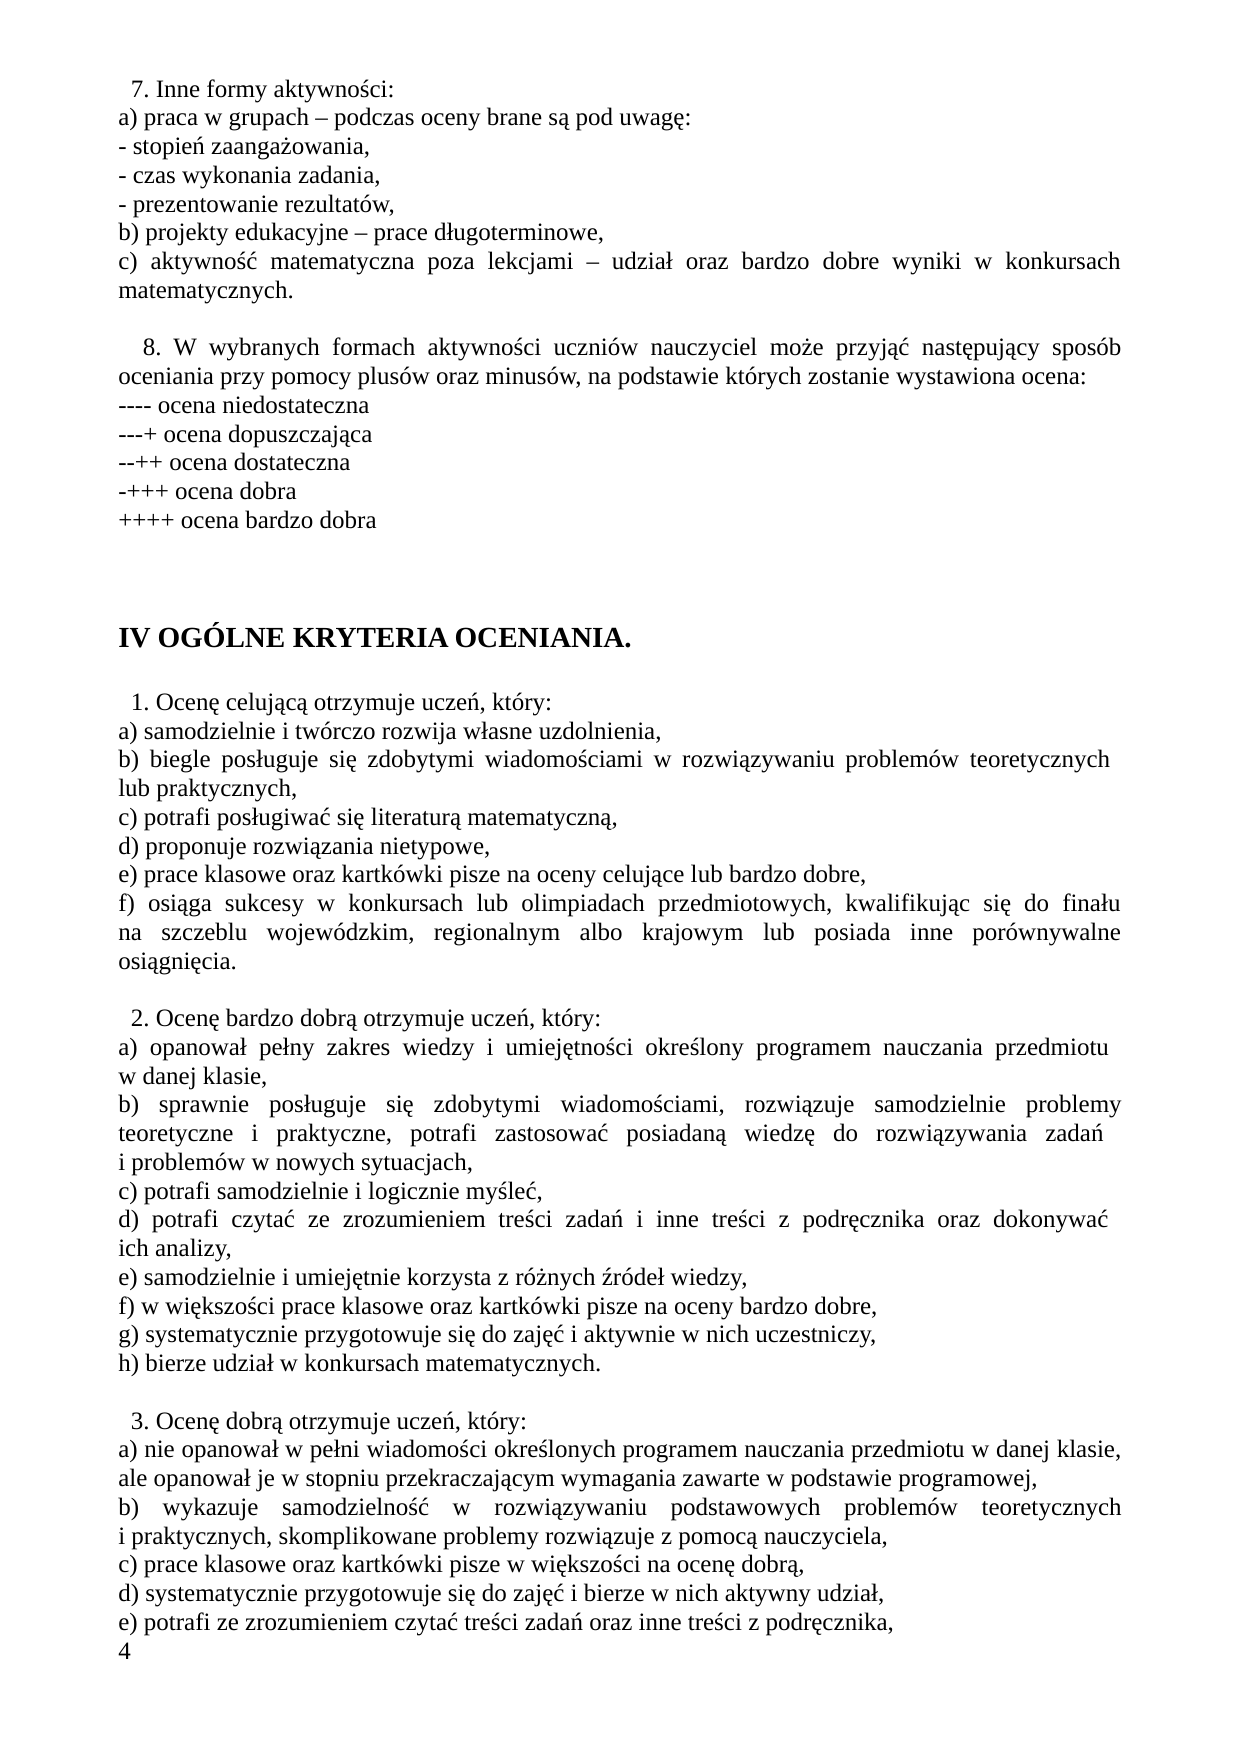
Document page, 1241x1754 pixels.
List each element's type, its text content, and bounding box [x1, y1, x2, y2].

text f) w większości prace klasowe oraz kartkówki pisze na oceny bardzo dobre, [118, 1291, 1122, 1319]
text a) praca w grupach – podczas oceny brane są pod uwagę: [118, 102, 1122, 131]
text b) wykazuje samodzielność w rozwiązywaniu podstawowych problemów teoretycznych i praktycznych, skomplikowane problemy rozwiązuje z pomocą nauczyciela, [118, 1492, 1122, 1549]
text e) samodzielnie i umiejętnie korzysta z różnych źródeł wiedzy, [118, 1262, 1122, 1291]
text b) projekty edukacyjne – prace długoterminowe, [118, 217, 1122, 246]
text a) samodzielnie i twórczo rozwija własne uzdolnienia, [118, 716, 1122, 744]
text 1. Ocenę celującą otrzymuje uczeń, który: [118, 687, 1122, 716]
text 8. W wybranych formach aktywności uczniów nauczyciel może przyjąć następujący sposób oceniania przy pomocy plusów oraz minusów, na podstawie których zostanie wystawiona ocena: [118, 332, 1122, 390]
text - stopień zaangażowania, [118, 131, 1122, 160]
text a) nie opanował w pełni wiadomości określonych programem nauczania przedmiotu w danej klasie, ale opanował je w stopniu przekraczającym wymagania zawarte w podstawie programowej, [118, 1434, 1122, 1492]
text a) opanował pełny zakres wiedzy i umiejętności określony programem nauczania przedmiotu w danej klasie, [118, 1032, 1122, 1089]
text g) systematycznie przygotowuje się do zajęć i aktywnie w nich uczestniczy, [118, 1319, 1122, 1348]
text e) prace klasowe oraz kartkówki pisze na oceny celujące lub bardzo dobre, [118, 859, 1122, 888]
text e) potrafi ze zrozumieniem czytać treści zadań oraz inne treści z podręcznika, [118, 1607, 1122, 1636]
text b) sprawnie posługuje się zdobytymi wiadomościami, rozwiązuje samodzielnie problemy teoretyczne i praktyczne, potrafi zastosować posiadaną wiedzę do rozwiązywania zadań i problemów w nowych sytuacjach, [118, 1089, 1122, 1176]
text - czas wykonania zadania, [118, 160, 1122, 189]
text c) aktywność matematyczna poza lekcjami – udział oraz bardzo dobre wyniki w konkursach matematycznych. [118, 246, 1122, 304]
text ---+ ocena dopuszczająca [118, 419, 1122, 447]
text 3. Ocenę dobrą otrzymuje uczeń, który: [118, 1406, 1122, 1434]
text d) systematycznie przygotowuje się do zajęć i bierze w nich aktywny udział, [118, 1578, 1122, 1607]
text 2. Ocenę bardzo dobrą otrzymuje uczeń, który: [118, 1003, 1122, 1032]
text -+++ ocena dobra [118, 476, 1122, 505]
text ---- ocena niedostateczna [118, 390, 1122, 419]
text b) biegle posługuje się zdobytymi wiadomościami w rozwiązywaniu problemów teoretycznych lub praktycznych, [118, 744, 1122, 802]
text c) prace klasowe oraz kartkówki pisze w większości na ocenę dobrą, [118, 1549, 1122, 1578]
text d) potrafi czytać ze zrozumieniem treści zadań i inne treści z podręcznika oraz dokonywać ich analizy, [118, 1204, 1122, 1262]
text h) bierze udział w konkursach matematycznych. [118, 1348, 1122, 1377]
text d) proponuje rozwiązania nietypowe, [118, 831, 1122, 859]
text f) osiąga sukcesy w konkursach lub olimpiadach przedmiotowych, kwalifikując się do finału na szczeblu wojewódzkim, regionalnym albo krajowym lub posiada inne porównywalne osiągnięcia. [118, 888, 1122, 974]
text IV OGÓLNE KRYTERIA OCENIANIA. [118, 620, 1122, 653]
text - prezentowanie rezultatów, [118, 189, 1122, 217]
text c) potrafi posługiwać się literaturą matematyczną, [118, 802, 1122, 831]
text --++ ocena dostateczna [118, 447, 1122, 476]
text c) potrafi samodzielnie i logicznie myśleć, [118, 1176, 1122, 1204]
text ++++ ocena bardzo dobra [118, 505, 1122, 534]
text 7. Inne formy aktywności: [118, 74, 1122, 102]
